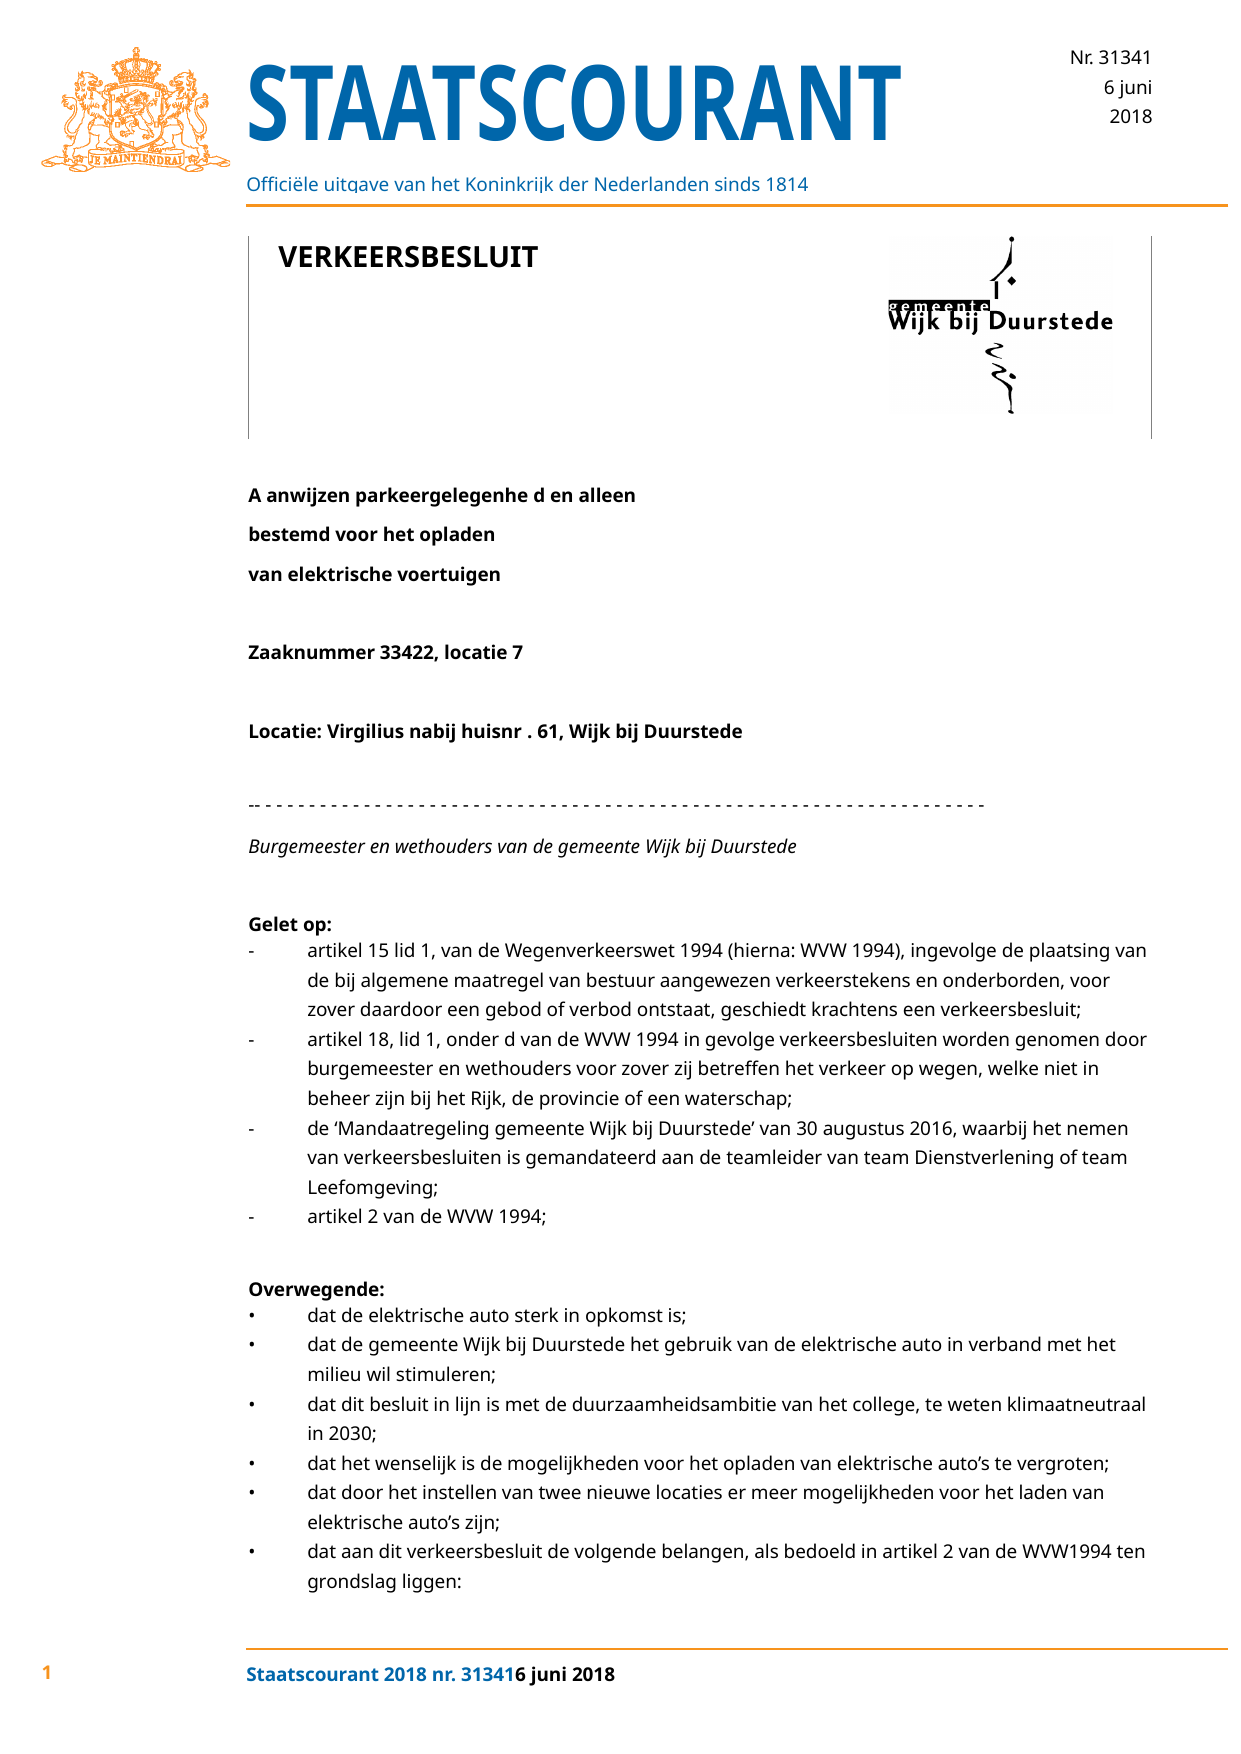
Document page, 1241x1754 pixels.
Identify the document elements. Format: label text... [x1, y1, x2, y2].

text -- - - - - - - - - - - - - - - - - - - - - - - - - - - - - - - - - - - - - - - - - - - - - - - - - - - - - - - - - - - - - - - - - - - [248, 791, 1152, 817]
table_header [850, 236, 888, 413]
table_header VERKEERSBESLUIT [249, 236, 850, 439]
picture [888, 236, 1113, 414]
list de ‘Mandaatregeling gemeente Wijk bij Duurstede’ van 30 augustus 2016, waarbij het nemen van verkeersbesluiten is gemandateerd aan de teamleider van team Dienstverlening of team Leefomgeving; [248, 1115, 1152, 1200]
text Zaaknummer 33422, locatie 7 [248, 639, 1152, 665]
list artikel 18, lid 1, onder d van de WVW 1994 in gevolge verkeersbesluiten worden genomen door burgemeester en wethouders voor zover zij betreffen het verkeer op wegen, welke niet in beheer zijn bij het Rijk, de provincie of een waterschap; [248, 1026, 1152, 1111]
list dat de elektrische auto sterk in opkomst is; [248, 1302, 1152, 1328]
text Overwegende: [248, 1276, 1152, 1302]
list artikel 15 lid 1, van de Wegenverkeerswet 1994 (hierna: WVW 1994), ingevolge de plaatsing van de bij algemene maatregel van bestuur aangewezen verkeerstekens en onderborden, voor zover daardoor een gebod of verbod ontstaat, geschiedt krachtens een verkeersbesluit; [248, 937, 1152, 1022]
picture [41, 47, 231, 172]
text Burgemeester en wethouders van de gemeente Wijk bij Duurstede [248, 833, 1152, 859]
list artikel 2 van de WVW 1994; [248, 1203, 1152, 1229]
list dat de gemeente Wijk bij Duurstede het gebruik van de elektrische auto in verband met het milieu wil stimuleren; [248, 1332, 1152, 1387]
text bestemd voor het opladen [248, 521, 1152, 547]
text A anwijzen parkeergelegenhe d en alleen [248, 482, 1152, 508]
list dat dit besluit in lijn is met de duurzaamheidsambitie van het college, te weten klimaatneutraal in 2030; [248, 1391, 1152, 1446]
table_header [850, 414, 1151, 439]
text van elektrische voertuigen [248, 561, 1152, 586]
text Locatie: Virgilius nabij huisnr . 61, Wijk bij Duurstede [248, 718, 1152, 743]
list dat door het instellen van twee nieuwe locaties er meer mogelijkheden voor het laden van elektrische auto’s zijn; [248, 1479, 1152, 1535]
list dat het wenselijk is de mogelijkheden voor het opladen van elektrische auto’s te vergroten; [248, 1450, 1152, 1476]
text Gelet op: [248, 912, 1152, 937]
list dat aan dit verkeersbesluit de volgende belangen, als bedoeld in artikel 2 van de WVW1994 ten grondslag liggen: [248, 1539, 1152, 1594]
table_header [1113, 236, 1151, 413]
